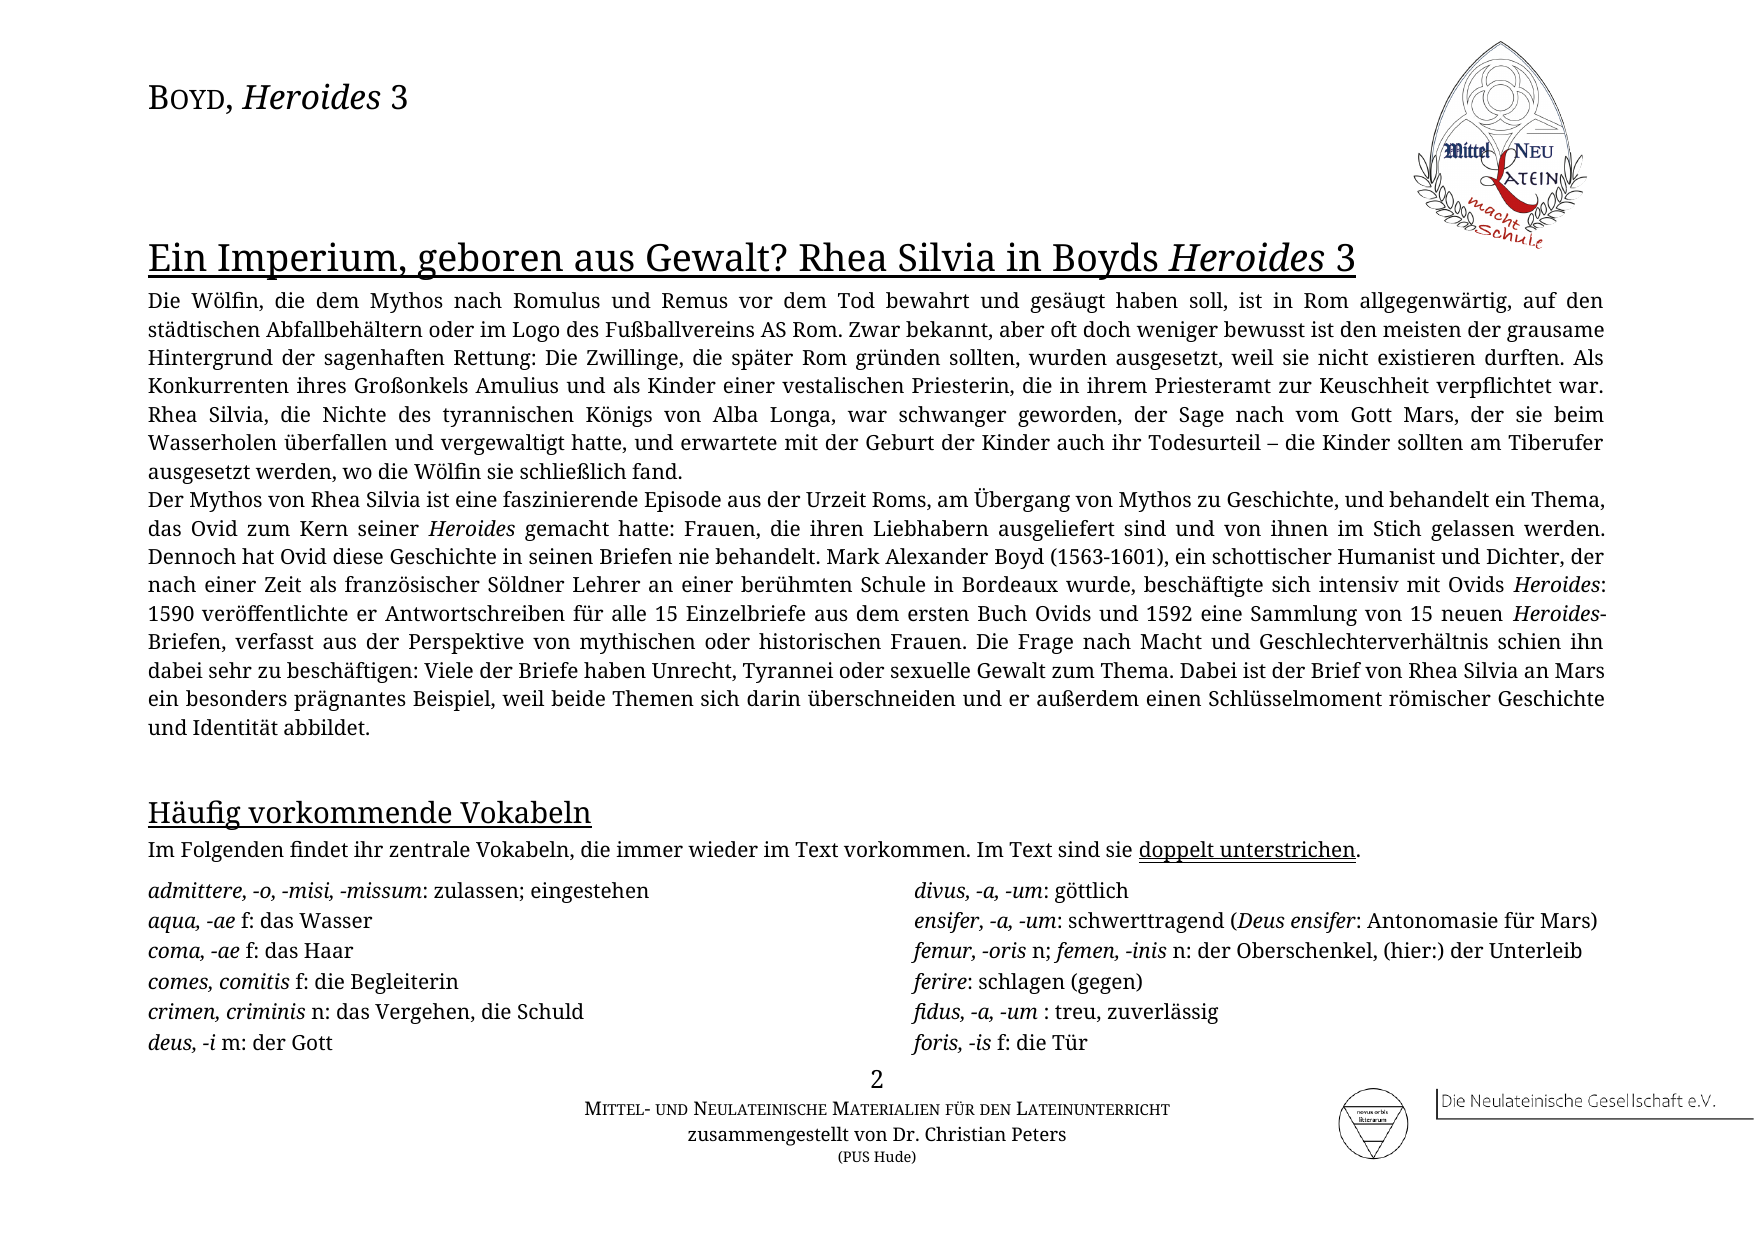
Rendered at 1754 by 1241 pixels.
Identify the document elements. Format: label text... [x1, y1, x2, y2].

text Die Wölfin, die dem Mythos nach Romulus und Remus vor dem Tod bewahrt und gesäugt haben soll, ist in Rom allgegenwärtig, auf den städtischen Abfallbehältern oder im Logo des Fußballvereins AS Rom. Zwar bekannt, aber oft doch weniger bewusst ist den meisten der grausame Hintergrund der sagenhaften Rettung: Die Zwillinge, die später Rom gründen sollten, wurden ausgesetzt, weil sie nicht existieren durften. Als Konkurrenten ihres Großonkels Amulius und als Kinder einer vestalischen Priesterin, die in ihrem Priesteramt zur Keuschheit verpflichtet war. Rhea Silvia, die Nichte des tyrannischen Königs von Alba Longa, war schwanger geworden, der Sage nach vom Gott Mars, der sie beim Wasserholen überfallen und vergewaltigt hatte, und erwartete mit der Geburt der Kinder auch ihr Todesurteil – die Kinder sollten am Tiberufer ausgesetzt werden, wo die Wölfin sie schließlich fand. [148, 286, 1606, 485]
text comes, comitis f: die Begleiterin [148, 967, 840, 996]
text deus, -i m: der Gott [148, 1028, 840, 1056]
text crimen, criminis n: das Vergehen, die Schuld [148, 997, 840, 1026]
text femur, -oris n; femen, -inis n: der Oberschenkel, (hier:) der Unterleib [914, 937, 1606, 965]
subtitle Häufig vorkommende Vokabeln [148, 792, 1606, 832]
text Im Folgenden findet ihr zentrale Vokabeln, die immer wieder im Text vorkommen. Im Text sind sie doppelt unterstrichen. [148, 835, 1606, 863]
text ferire: schlagen (gegen) [914, 967, 1606, 996]
text Der Mythos von Rhea Silvia ist eine faszinierende Episode aus der Urzeit Roms, am Übergang von Mythos zu Geschichte, und behandelt ein Thema, das Ovid zum Kern seiner Heroides gemacht hatte: Frauen, die ihren Liebhabern ausgeliefert sind und von ihnen im Stich gelassen werden. Dennoch hat Ovid diese Geschichte in seinen Briefen nie behandelt. Mark Alexander Boyd (1563-1601), ein schottischer Humanist und Dichter, der nach einer Zeit als französischer Söldner Lehrer an einer berühmten Schule in Bordeaux wurde, beschäftigte sich intensiv mit Ovids Heroides: 1590 veröffentlichte er Antwortschreiben für alle 15 Einzelbriefe aus dem ersten Buch Ovids und 1592 eine Sammlung von 15 neuen Heroides-Briefen, verfasst aus der Perspektive von mythischen oder historischen Frauen. Die Frage nach Macht und Geschlechterverhältnis schien ihn dabei sehr zu beschäftigen: Viele der Briefe haben Unrecht, Tyrannei oder sexuelle Gewalt zum Thema. Dabei ist der Brief von Rhea Silvia an Mars ein besonders prägnantes Beispiel, weil beide Themen sich darin überschneiden und er außerdem einen Schlüsselmoment römischer Geschichte und Identität abbildet. [148, 485, 1606, 741]
text admittere, -o, -misi, -missum: zulassen; eingestehen [148, 876, 840, 904]
text coma, -ae f: das Haar [148, 937, 840, 965]
text ensifer, -a, -um: schwerttragend (Deus ensifer: Antonomasie für Mars) [914, 906, 1606, 935]
text divus, -a, -um: göttlich [914, 876, 1606, 904]
text fidus, -a, -um : treu, zuverlässig [914, 997, 1606, 1026]
subtitle Ein Imperium, geboren aus Gewalt? Rhea Silvia in Boyds Heroides 3 [148, 232, 1606, 283]
text foris, -is f: die Tür [914, 1028, 1606, 1056]
text aqua, -ae f: das Wasser [148, 906, 840, 935]
